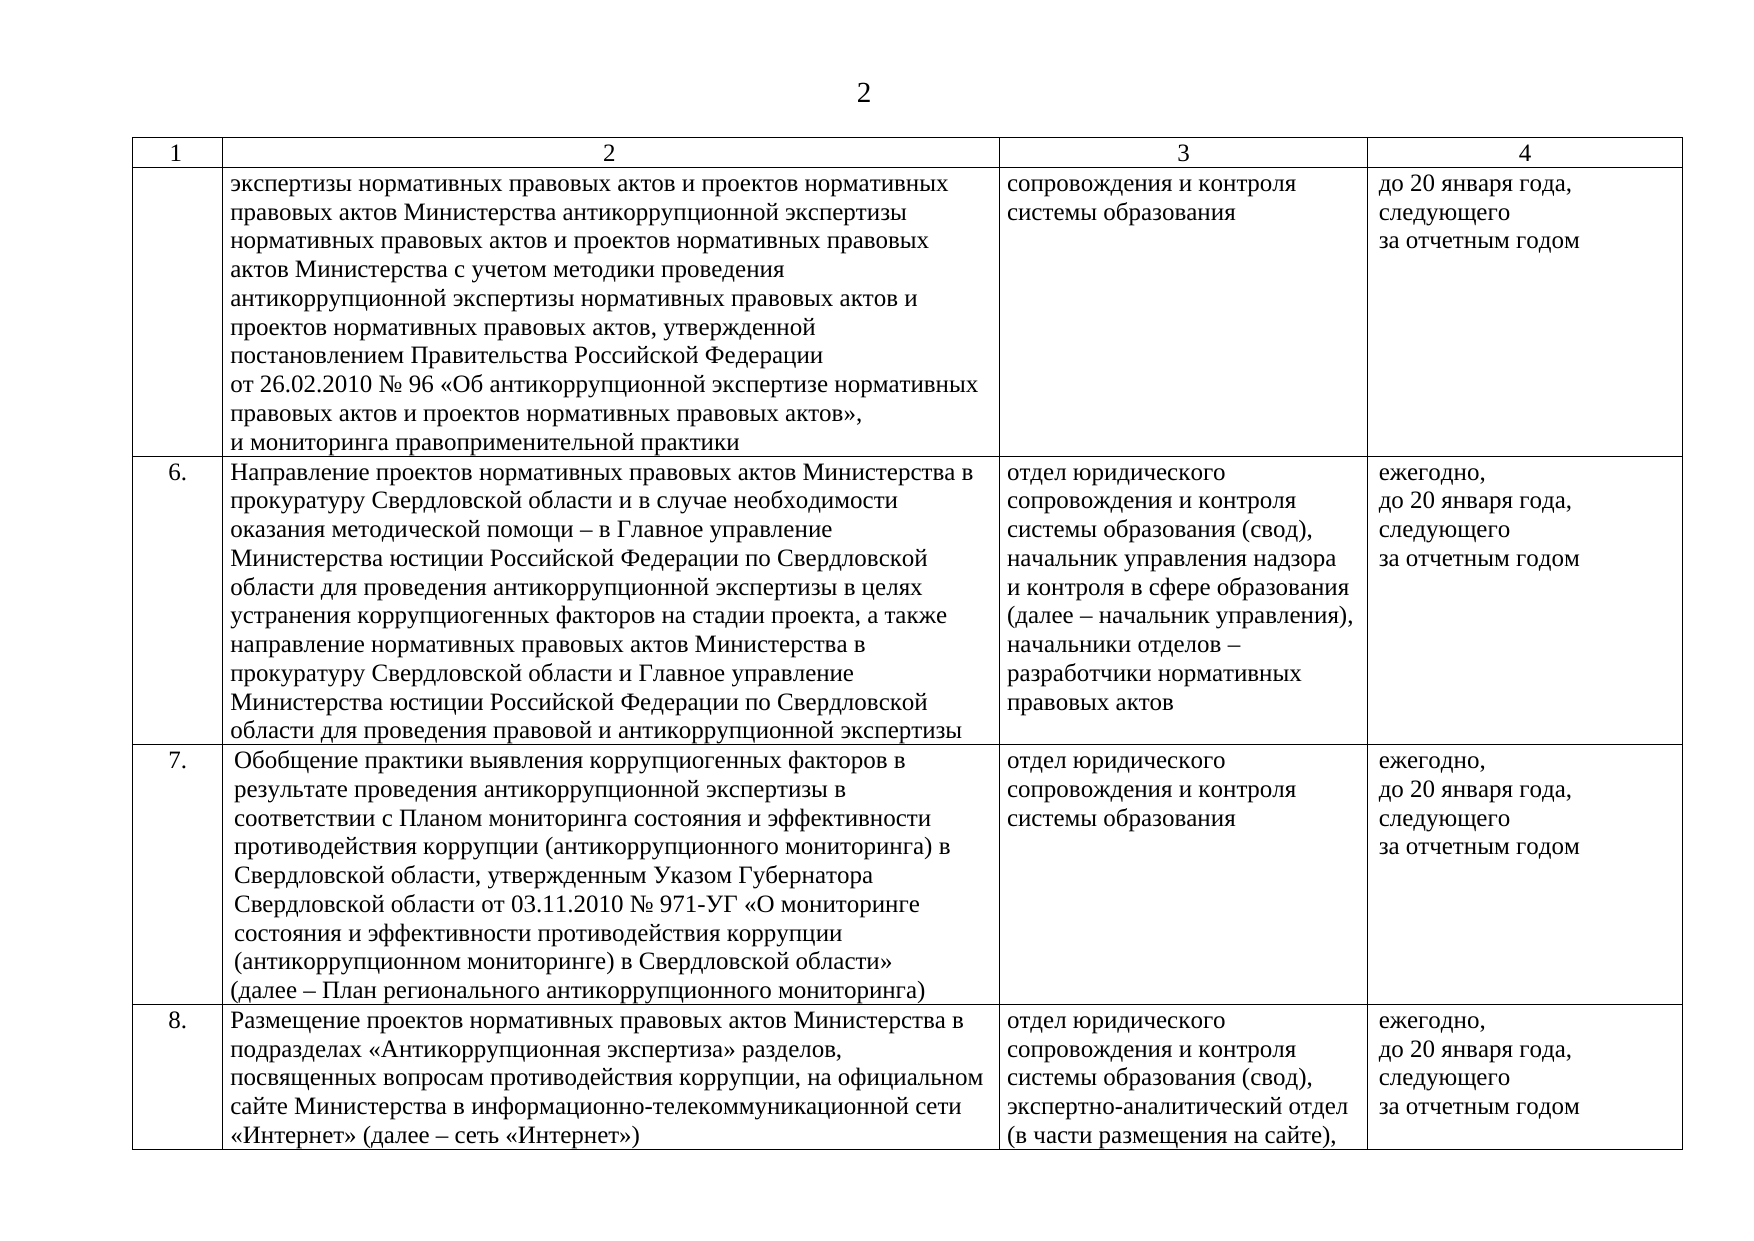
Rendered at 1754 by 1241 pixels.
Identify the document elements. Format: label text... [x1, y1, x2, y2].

table_cell Размещение проектов нормативных правовых актов Министерства в подразделах «Антикоррупционная экспертиза» разделов, посвященных вопросам противодействия коррупции, на официальном сайте Министерства в информационно-телекоммуникационной сети «Интернет» (далее – сеть «Интернет») [223, 1005, 999, 1149]
table_cell 8. [133, 1005, 222, 1149]
table_cell 6. [133, 457, 222, 744]
table_header 2 [223, 138, 999, 167]
table_cell ежегодно, до 20 января года, следующего за отчетным годом [1368, 745, 1682, 1004]
table_cell до 20 января года, следующего за отчетным годом [1368, 168, 1682, 456]
table_cell экспертизы нормативных правовых актов и проектов нормативных правовых актов Министерства антикоррупционной экспертизы нормативных правовых актов и проектов нормативных правовых актов Министерства с учетом методики проведения антикоррупционной экспертизы нормативных правовых актов и проектов нормативных правовых актов, утвержденной постановлением Правительства Российской Федерации от 26.02.2010 № 96 «Об антикоррупционной экспертизе нормативных правовых актов и проектов нормативных правовых актов», и мониторинга правоприменительной практики [223, 168, 999, 456]
table_cell ежегодно, до 20 января года, следующего за отчетным годом [1368, 457, 1682, 744]
table_header 1 [133, 138, 222, 167]
table_cell отдел юридического сопровождения и контроля системы образования [1000, 745, 1367, 1004]
table_header 3 [1000, 138, 1367, 167]
table_cell отдел юридического сопровождения и контроля системы образования (свод), экспертно-аналитический отдел (в части размещения на сайте), [1000, 1005, 1367, 1149]
table_cell сопровождения и контроля системы образования [1000, 168, 1367, 456]
table_cell ежегодно, до 20 января года, следующего за отчетным годом [1368, 1005, 1682, 1149]
table_cell 7. [133, 745, 222, 1004]
table_cell отдел юридического сопровождения и контроля системы образования (свод), начальник управления надзора и контроля в сфере образования (далее – начальник управления), начальники отделов – разработчики нормативных правовых актов [1000, 457, 1367, 744]
table_cell [133, 168, 222, 456]
table_header 4 [1368, 138, 1682, 167]
table_cell Направление проектов нормативных правовых актов Министерства в прокуратуру Свердловской области и в случае необходимости оказания методической помощи – в Главное управление Министерства юстиции Российской Федерации по Свердловской области для проведения антикоррупционной экспертизы в целях устранения коррупциогенных факторов на стадии проекта, а также направление нормативных правовых актов Министерства в прокуратуру Свердловской области и Главное управление Министерства юстиции Российской Федерации по Свердловской области для проведения правовой и антикоррупционной экспертизы [223, 457, 999, 744]
table_cell Обобщение практики выявления коррупциогенных факторов в результате проведения антикоррупционной экспертизы в соответствии с Планом мониторинга состояния и эффективности противодействия коррупции (антикоррупционного мониторинга) в Свердловской области, утвержденным Указом Губернатора Свердловской области от 03.11.2010 № 971-УГ «О мониторинге состояния и эффективности противодействия коррупции (антикоррупционном мониторинге) в Свердловской области» (далее – План регионального антикоррупционного мониторинга) [223, 745, 999, 1004]
